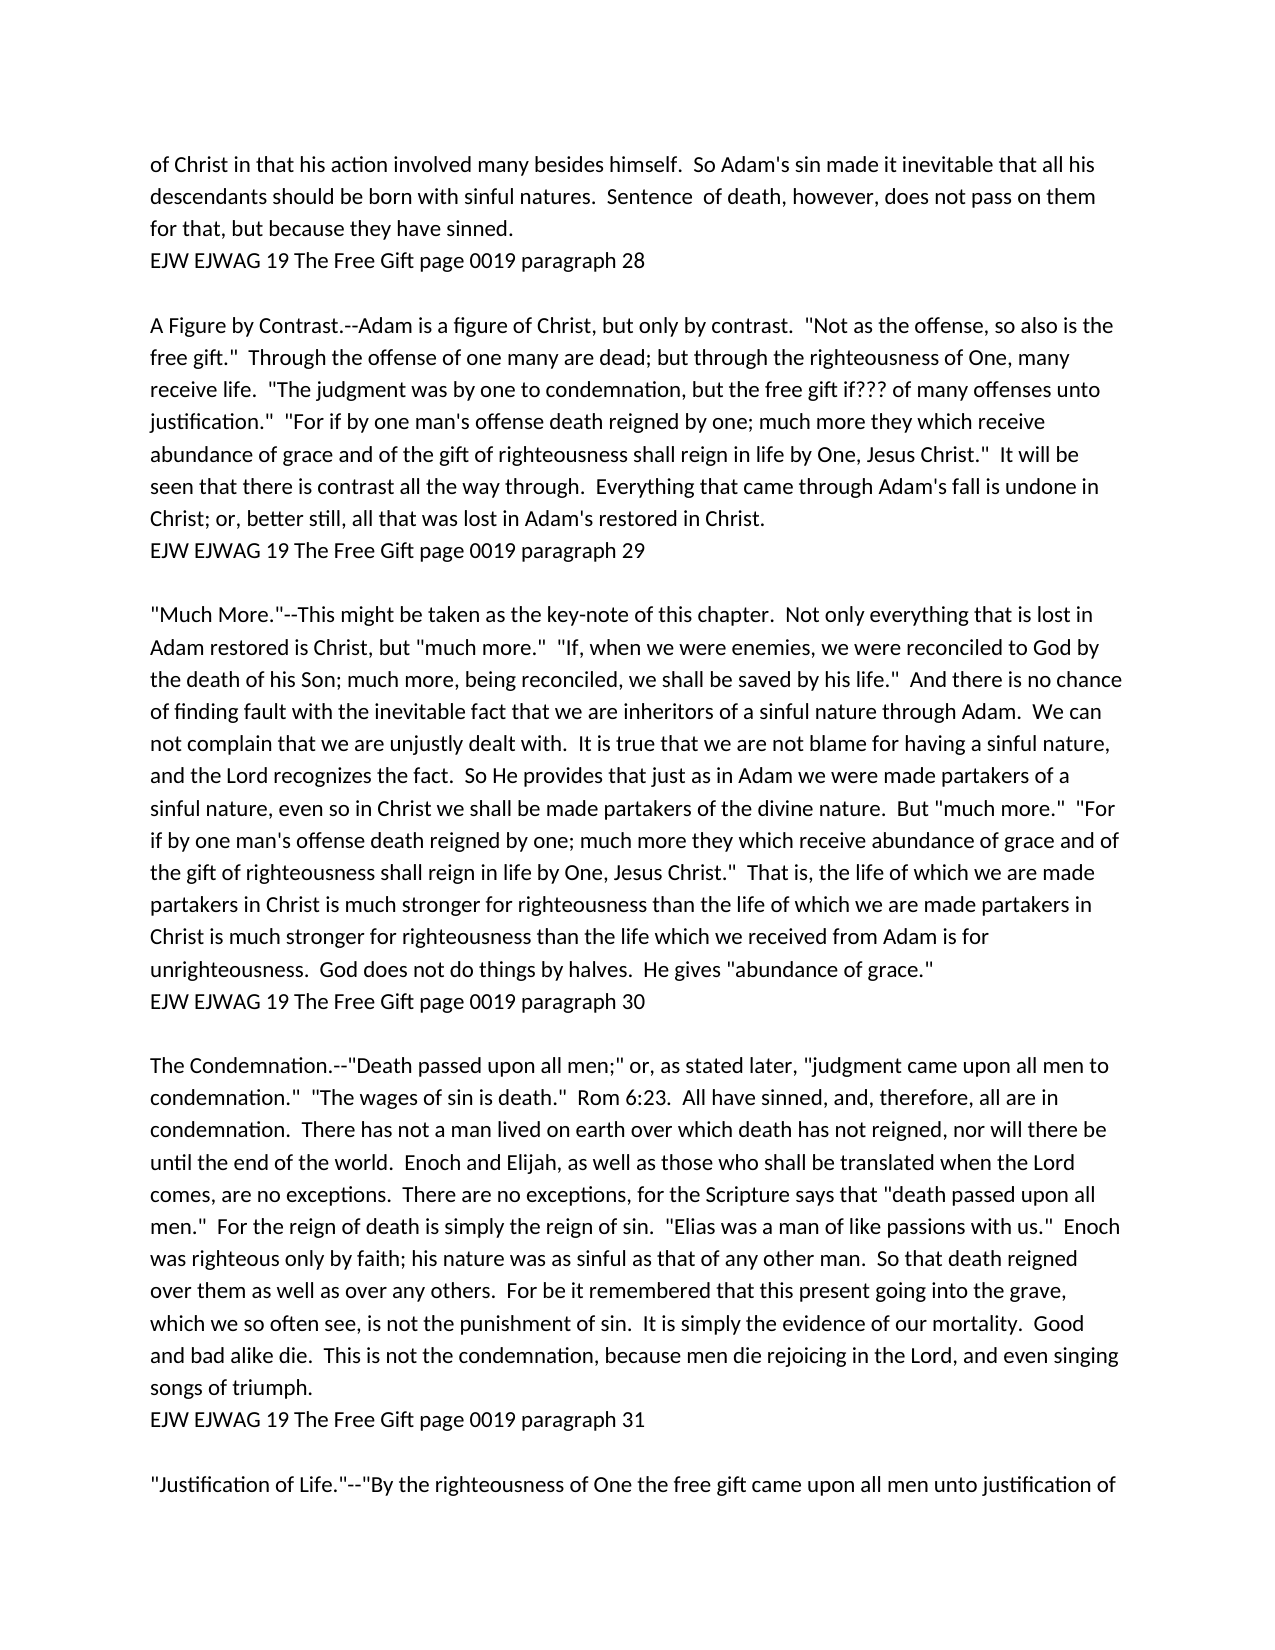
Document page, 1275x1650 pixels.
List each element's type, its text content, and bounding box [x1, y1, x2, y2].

text of Christ in that his action involved many besides himself. So Adam's sin made it inevitable that all his descendants should be born with sinful natures. Sentence of death, however, does not pass on them for that, but because they have sinned. [150, 150, 1125, 242]
text EJW EJWAG 19 The Free Gift page 0019 paragraph 30 The Condemnation.--"Death passed upon all men;" or, as stated later, "judgment came upon all men to condemnation." "The wages of sin is death." Rom 6:23. All have sinned, and, therefore, all are in condemnation. There has not a man lived on earth over which death has not reigned, nor will there be until the end of the world. Enoch and Elijah, as well as those who shall be translated when the Lord comes, are no exceptions. There are no exceptions, for the Scripture says that "death passed upon all men." For the reign of death is simply the reign of sin. "Elias was a man of like passions with us." Enoch was righteous only by faith; his nature was as sinful as that of any other man. So that death reigned over them as well as over any others. For be it remembered that this present going into the grave, which we so often see, is not the punishment of sin. It is simply the evidence of our mortality. Good and bad alike die. This is not the condemnation, because men die rejoicing in the Lord, and even singing songs of triumph. [150, 987, 1125, 1401]
text EJW EJWAG 19 The Free Gift page 0019 paragraph 31 "Justification of Life."--"By the righteousness of One the free gift came upon all men unto justification of [150, 1405, 1125, 1498]
text EJW EJWAG 19 The Free Gift page 0019 paragraph 29 "Much More."--This might be taken as the key-note of this chapter. Not only everything that is lost in Adam restored is Christ, but "much more." "If, when we were enemies, we were reconciled to God by the death of his Son; much more, being reconciled, we shall be saved by his life." And there is no chance of finding fault with the inevitable fact that we are inheritors of a sinful nature through Adam. We can not complain that we are unjustly dealt with. It is true that we are not blame for having a sinful nature, and the Lord recognizes the fact. So He provides that just as in Adam we were made partakers of a sinful nature, even so in Christ we shall be made partakers of the divine nature. But "much more." "For if by one man's offense death reigned by one; much more they which receive abundance of grace and of the gift of righteousness shall reign in life by One, Jesus Christ." That is, the life of which we are made partakers in Christ is much stronger for righteousness than the life of which we are made partakers in Christ is much stronger for righteousness than the life which we received from Adam is for unrighteousness. God does not do things by halves. He gives "abundance of grace." [150, 536, 1125, 983]
text EJW EJWAG 19 The Free Gift page 0019 paragraph 28 A Figure by Contrast.--Adam is a figure of Christ, but only by contrast. "Not as the offense, so also is the free gift." Through the offense of one many are dead; but through the righteousness of One, many receive life. "The judgment was by one to condemnation, but the free gift if??? of many offenses unto justification." "For if by one man's offense death reigned by one; much more they which receive abundance of grace and of the gift of righteousness shall reign in life by One, Jesus Christ." It will be seen that there is contrast all the way through. Everything that came through Adam's fall is undone in Christ; or, better still, all that was lost in Adam's restored in Christ. [150, 247, 1125, 532]
